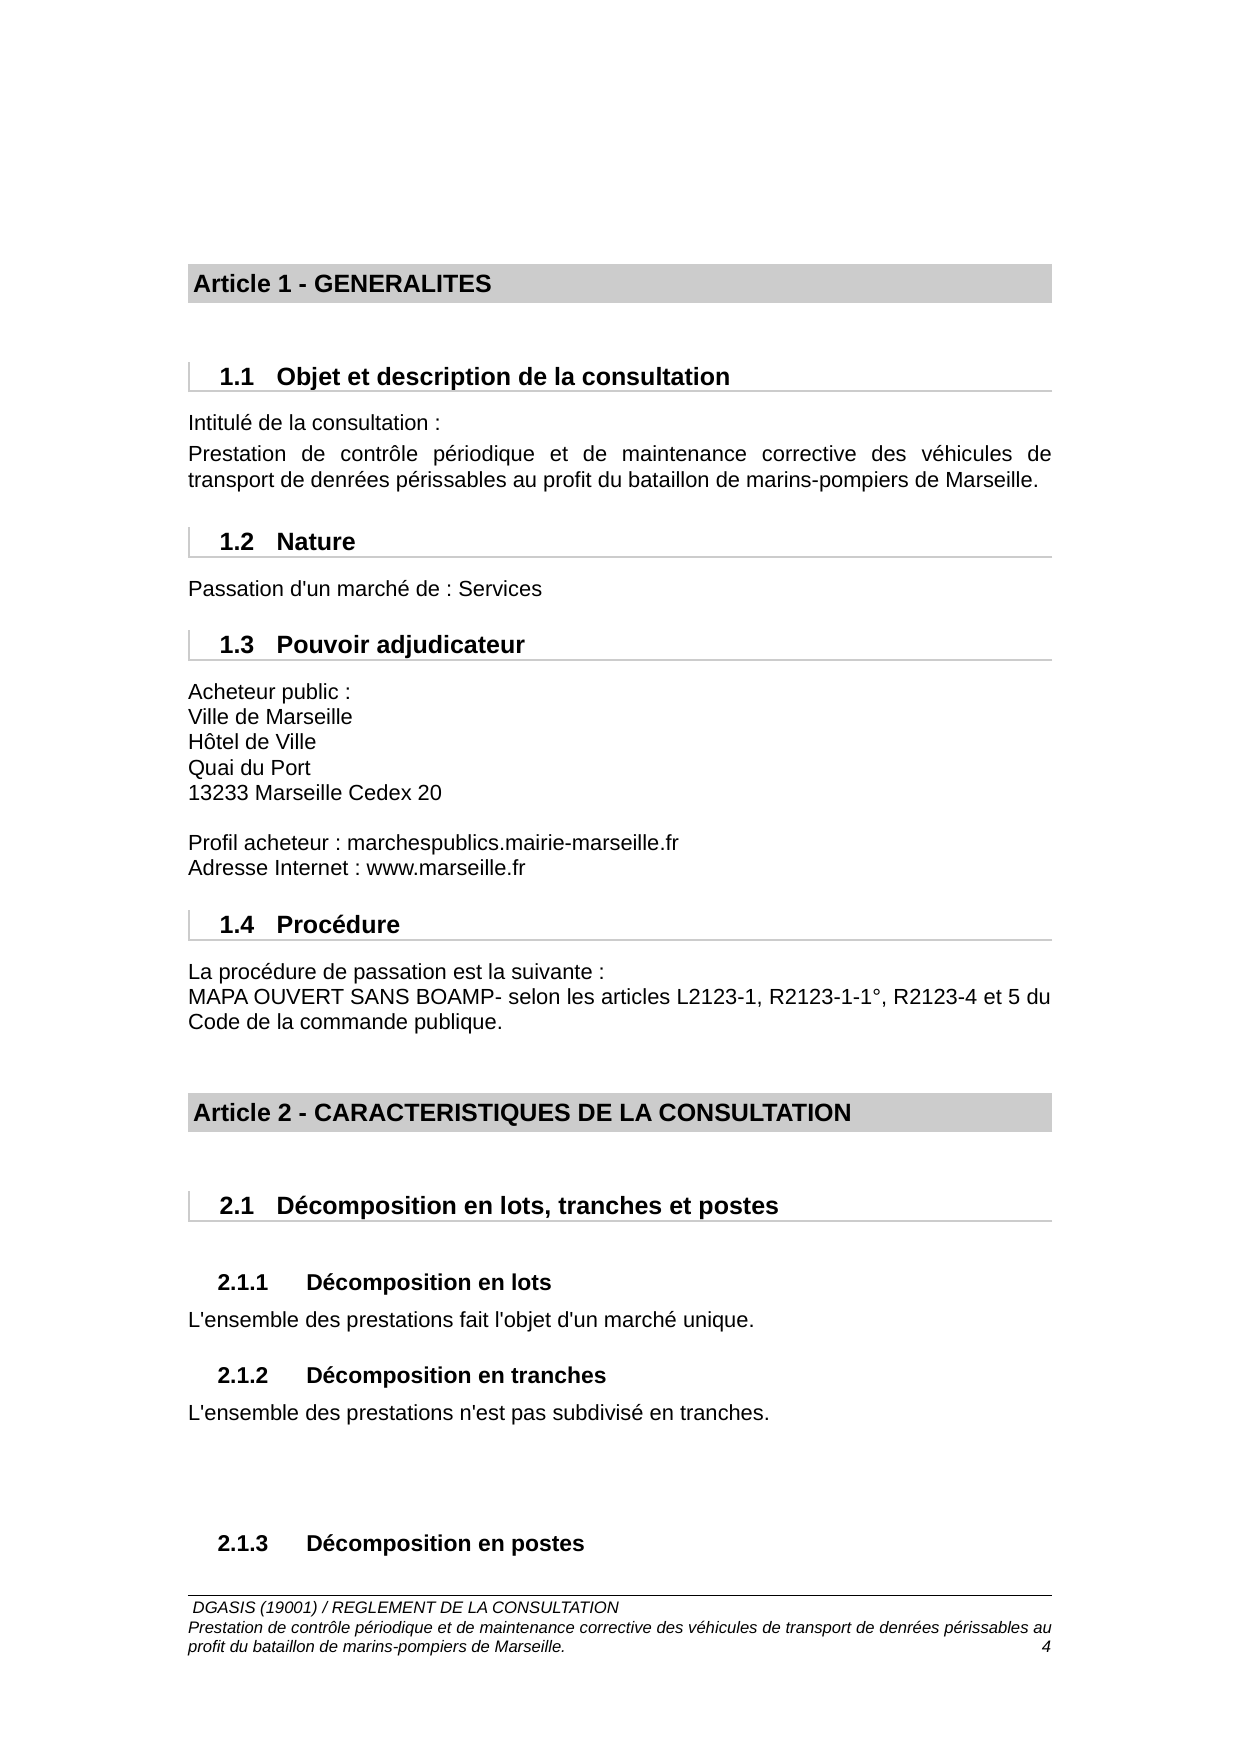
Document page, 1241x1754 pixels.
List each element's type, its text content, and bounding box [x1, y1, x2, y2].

subtitle GENERALITES [190, 266, 1050, 300]
text Acheteur public : [188, 679, 1052, 704]
subtitle Procédure [190, 910, 1052, 939]
subtitle Décomposition en tranches [188, 1362, 1052, 1388]
text L'ensemble des prestations n'est pas subdivisé en tranches. [188, 1400, 1052, 1425]
text Hôtel de Ville [188, 729, 1052, 754]
subtitle Décomposition en lots [188, 1269, 1052, 1296]
subtitle Pouvoir adjudicateur [190, 630, 1052, 659]
text L'ensemble des prestations fait l'objet d'un marché unique. [188, 1307, 1052, 1332]
subtitle Décomposition en lots, tranches et postes [190, 1191, 1052, 1220]
subtitle Objet et description de la consultation [190, 362, 1052, 390]
subtitle Décomposition en postes [188, 1530, 1052, 1557]
text La procédure de passation est la suivante : [188, 958, 1052, 984]
text 13233 Marseille Cedex 20 [188, 780, 1052, 805]
text Prestation de contrôle périodique et de maintenance corrective des véhicules de transport de denrées périssables au profit du bataillon de marins-pompiers de Marseille. [188, 441, 1052, 492]
subtitle CARACTERISTIQUES DE LA CONSULTATION [190, 1096, 1050, 1130]
text Profil acheteur : marchespublics.mairie-marseille.fr [188, 830, 1052, 855]
text MAPA OUVERT SANS BOAMP- selon les articles L2123-1, R2123-1-1°, R2123-4 et 5 du Code de la commande publique. [188, 984, 1052, 1034]
text Ville de Marseille [188, 704, 1052, 729]
text Intitulé de la consultation : [188, 410, 1052, 435]
text Quai du Port [188, 754, 1052, 780]
text Adresse Internet : www.marseille.fr [188, 855, 1052, 881]
subtitle Nature [190, 527, 1052, 556]
text Passation d'un marché de : Services [188, 576, 1052, 601]
